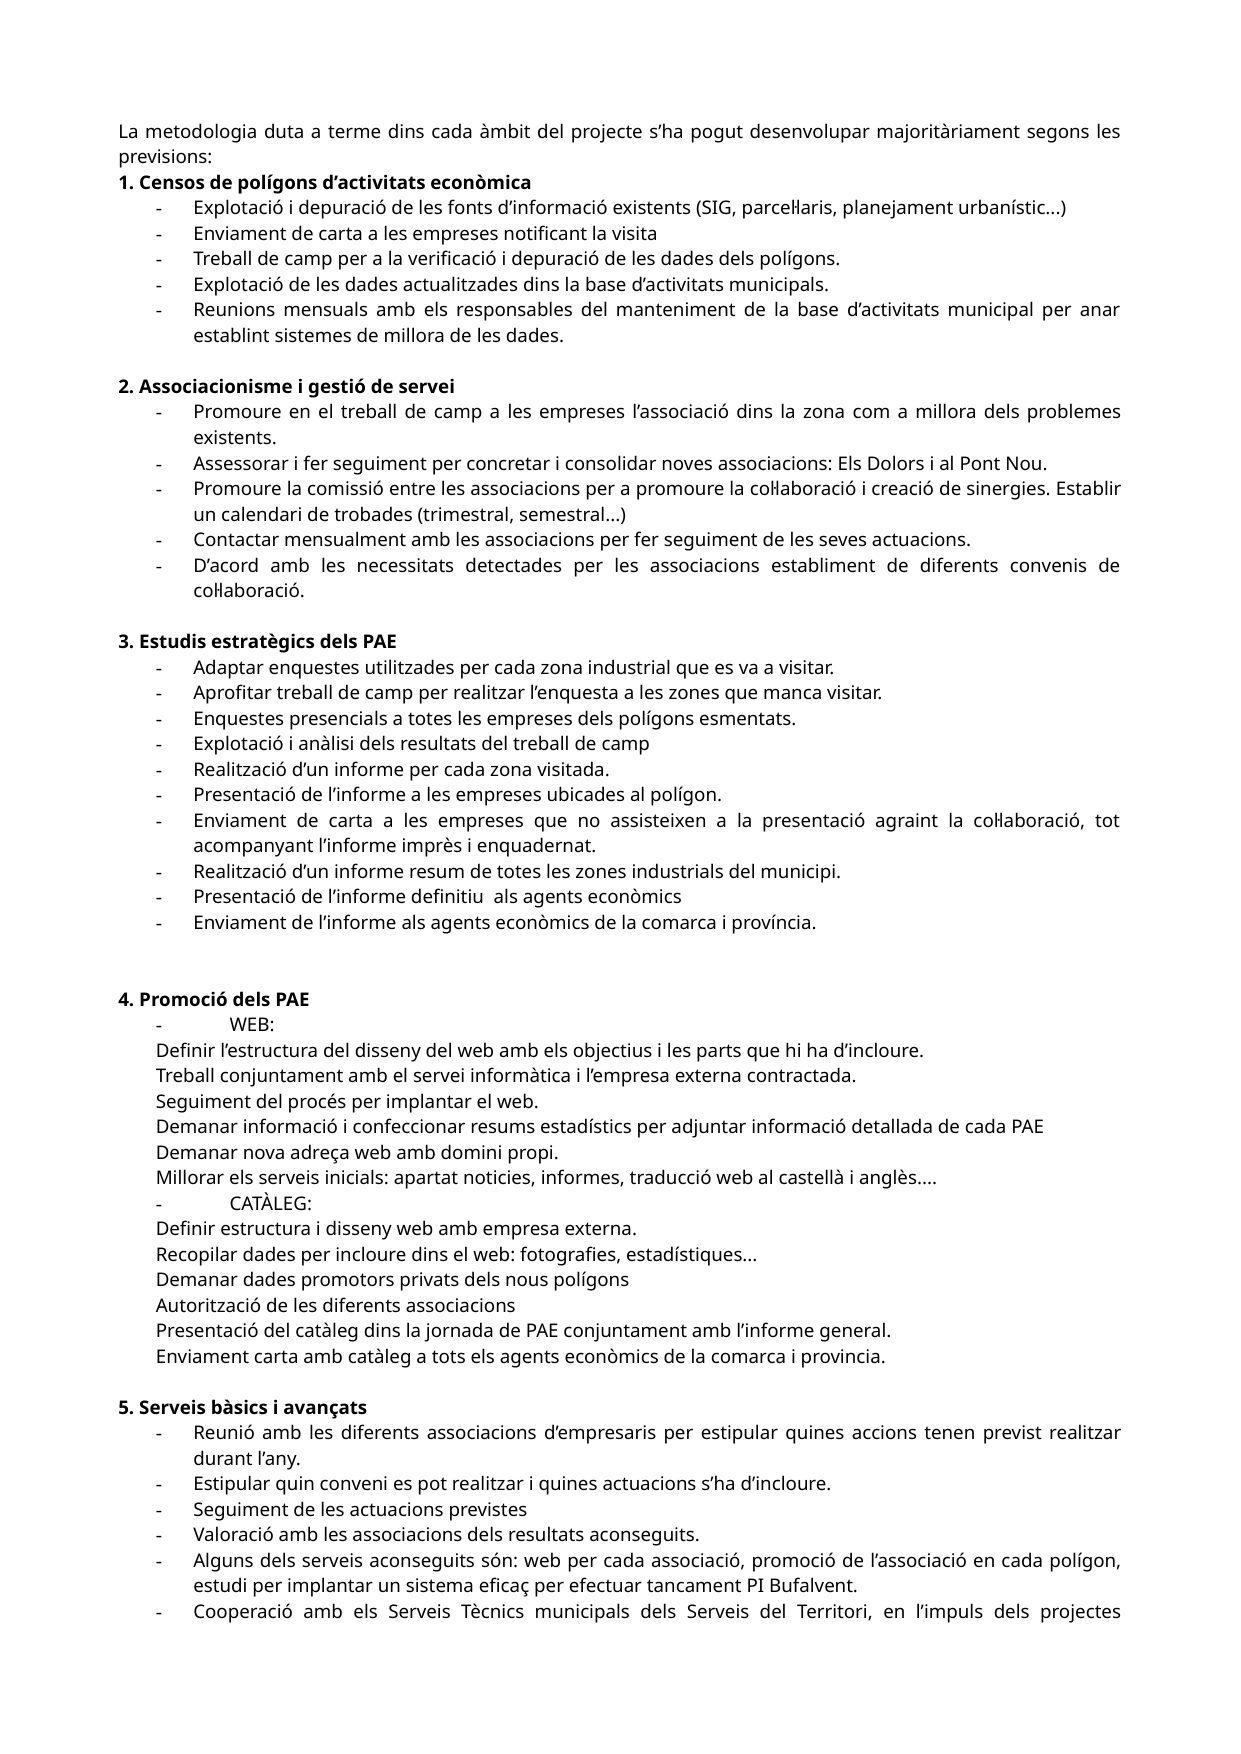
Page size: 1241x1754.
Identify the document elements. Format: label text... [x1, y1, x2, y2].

list Realització d’un informe per cada zona visitada. [156, 756, 1122, 782]
list Aprofitar treball de camp per realitzar l’enquesta a les zones que manca visitar. [156, 679, 1122, 705]
text Treball conjuntament amb el servei informàtica i l’empresa externa contractada. [156, 1062, 1122, 1088]
list Seguiment de les actuacions previstes [156, 1496, 1122, 1522]
list Cooperació amb els Serveis Tècnics municipals dels Serveis del Territori, en l’impuls dels projectes [156, 1598, 1122, 1624]
text Presentació del catàleg dins la jornada de PAE conjuntament amb l’informe general. [156, 1318, 1122, 1343]
list Enviament de carta a les empreses notificant la visita [156, 220, 1122, 246]
list Explotació i anàlisi dels resultats del treball de camp [156, 731, 1122, 756]
text 1. Censos de polígons d’activitats econòmica [118, 169, 1122, 195]
text Enviament carta amb catàleg a tots els agents econòmics de la comarca i provincia. [156, 1343, 1122, 1369]
text Demanar nova adreça web amb domini propi. [156, 1139, 1122, 1164]
list WEB: [156, 1011, 1122, 1037]
list Treball de camp per a la verificació i depuració de les dades dels polígons. [156, 246, 1122, 271]
list Explotació i depuració de les fonts d’informació existents (SIG, parcel·laris, planejament urbanístic...) [156, 195, 1122, 220]
list Realització d’un informe resum de totes les zones industrials del municipi. [156, 858, 1122, 884]
text Definir l’estructura del disseny del web amb els objectius i les parts que hi ha d’incloure. [156, 1037, 1122, 1062]
text Millorar els serveis inicials: apartat noticies, informes, traducció web al castellà i anglès.... [156, 1164, 1122, 1190]
text Seguiment del procés per implantar el web. [156, 1088, 1122, 1113]
list Presentació de l’informe a les empreses ubicades al polígon. [156, 782, 1122, 807]
text Autorització de les diferents associacions [156, 1292, 1122, 1318]
text 2. Associacionisme i gestió de servei [118, 373, 1122, 399]
list Presentació de l’informe definitiu als agents econòmics [156, 884, 1122, 909]
list Reunió amb les diferents associacions d’empresaris per estipular quines accions tenen previst realitzar durant l’any. [156, 1420, 1122, 1471]
list Estipular quin conveni es pot realitzar i quines actuacions s’ha d’incloure. [156, 1471, 1122, 1496]
list Reunions mensuals amb els responsables del manteniment de la base d’activitats municipal per anar establint sistemes de millora de les dades. [156, 297, 1122, 348]
list Assessorar i fer seguiment per concretar i consolidar noves associacions: Els Dolors i al Pont Nou. [156, 450, 1122, 475]
list Explotació de les dades actualitzades dins la base d’activitats municipals. [156, 271, 1122, 297]
list Enviament de l’informe als agents econòmics de la comarca i província. [156, 909, 1122, 935]
text 4. Promoció dels PAE [118, 986, 1122, 1011]
list Alguns dels serveis aconseguits són: web per cada associació, promoció de l’associació en cada polígon, estudi per implantar un sistema eficaç per efectuar tancament PI Bufalvent. [156, 1547, 1122, 1598]
text La metodologia duta a terme dins cada àmbit del projecte s’ha pogut desenvolupar majoritàriament segons les previsions: [118, 118, 1122, 169]
text 5. Serveis bàsics i avançats [118, 1394, 1122, 1420]
list Promoure en el treball de camp a les empreses l’associació dins la zona com a millora dels problemes existents. [156, 399, 1122, 450]
list Promoure la comissió entre les associacions per a promoure la col·laboració i creació de sinergies. Establir un calendari de trobades (trimestral, semestral...) [156, 475, 1122, 526]
text Recopilar dades per incloure dins el web: fotografies, estadístiques... [156, 1241, 1122, 1267]
list Contactar mensualment amb les associacions per fer seguiment de les seves actuacions. [156, 526, 1122, 552]
text Demanar dades promotors privats dels nous polígons [156, 1267, 1122, 1292]
list Enquestes presencials a totes les empreses dels polígons esmentats. [156, 705, 1122, 731]
list Valoració amb les associacions dels resultats aconseguits. [156, 1522, 1122, 1547]
list CATÀLEG: [156, 1190, 1122, 1216]
text 3. Estudis estratègics dels PAE [118, 628, 1122, 654]
text Definir estructura i disseny web amb empresa externa. [156, 1216, 1122, 1241]
list Enviament de carta a les empreses que no assisteixen a la presentació agraint la col·laboració, tot acompanyant l’informe imprès i enquadernat. [156, 807, 1122, 858]
text Demanar informació i confeccionar resums estadístics per adjuntar informació detallada de cada PAE [156, 1113, 1122, 1139]
list D’acord amb les necessitats detectades per les associacions establiment de diferents convenis de col·laboració. [156, 552, 1122, 603]
list Adaptar enquestes utilitzades per cada zona industrial que es va a visitar. [156, 654, 1122, 679]
